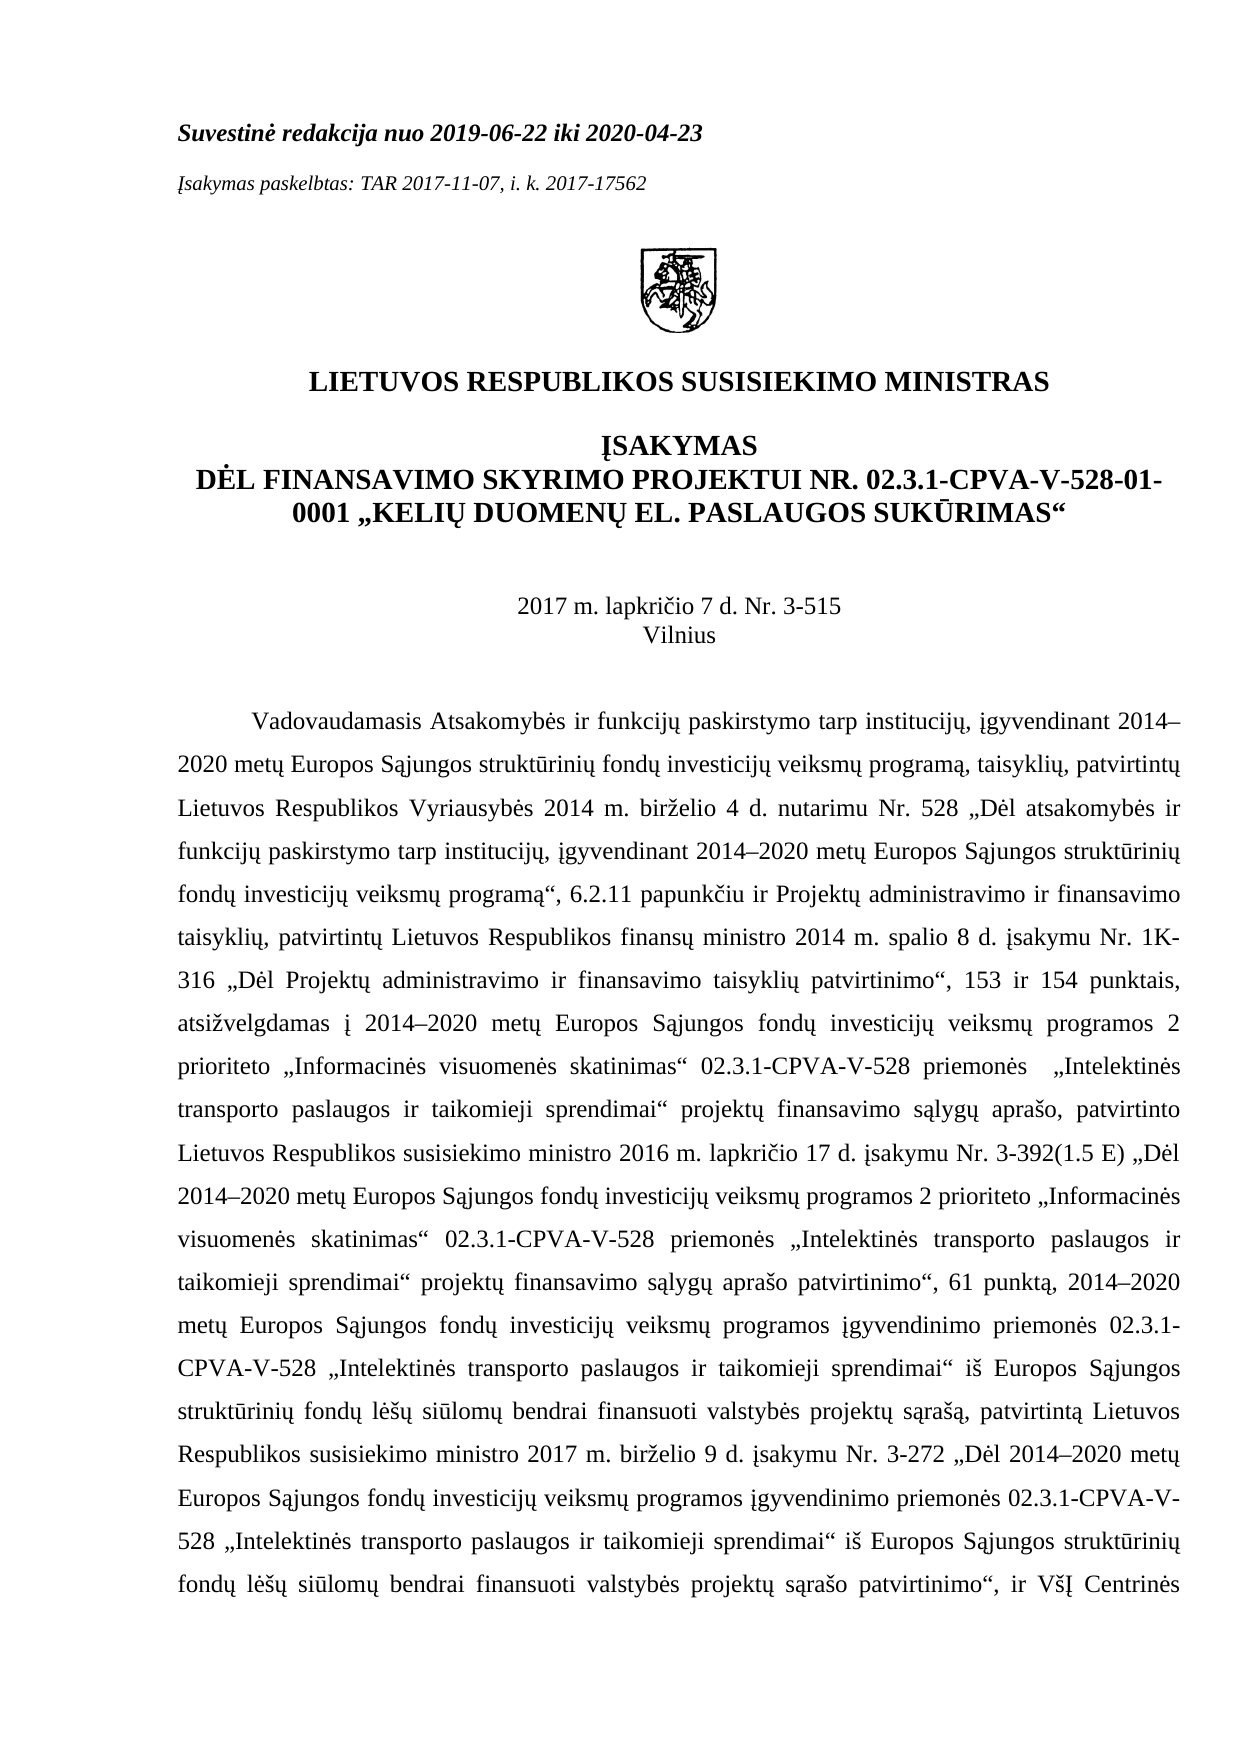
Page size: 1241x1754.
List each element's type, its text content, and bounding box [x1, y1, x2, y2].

text LIETUVOS RESPUBLIKOS SUSISIEKIMO MINISTRAS [177, 364, 1181, 397]
text Suvestinė redakcija nuo 2019-06-22 iki 2020-04-23 [177, 118, 1181, 147]
text Vilnius [177, 620, 1181, 649]
text Įsakymas paskelbtas: TAR 2017-11-07, i. k. 2017-17562 [177, 171, 1181, 195]
text DĖL FINANSAVIMO SKYRIMO PROJEKTUI NR. 02.3.1-CPVA-V-528-01-0001 „KELIŲ DUOMENŲ EL. PASLAUGOS SUKŪRIMAS“ [177, 462, 1181, 529]
text Vadovaudamasis Atsakomybės ir funkcijų paskirstymo tarp institucijų, įgyvendinant 2014–2020 metų Europos Sąjungos struktūrinių fondų investicijų veiksmų programą, taisyklių, patvirtintų Lietuvos Respublikos Vyriausybės 2014 m. birželio 4 d. nutarimu Nr. 528 „Dėl atsakomybės ir funkcijų paskirstymo tarp institucijų, įgyvendinant 2014–2020 metų Europos Sąjungos struktūrinių fondų investicijų veiksmų programą“, 6.2.11 papunkčiu ir Projektų administravimo ir finansavimo taisyklių, patvirtintų Lietuvos Respublikos finansų ministro 2014 m. spalio 8 d. įsakymu Nr. 1K-316 „Dėl Projektų administravimo ir finansavimo taisyklių patvirtinimo“, 153 ir 154 punktais, atsižvelgdamas į 2014–2020 metų Europos Sąjungos fondų investicijų veiksmų programos 2 prioriteto „Informacinės visuomenės skatinimas“ 02.3.1-CPVA-V-528 priemonės „Intelektinės transporto paslaugos ir taikomieji sprendimai“ projektų finansavimo sąlygų aprašo, patvirtinto Lietuvos Respublikos susisiekimo ministro 2016 m. lapkričio 17 d. įsakymu Nr. 3-392(1.5 E) „Dėl 2014–2020 metų Europos Sąjungos fondų investicijų veiksmų programos 2 prioriteto „Informacinės visuomenės skatinimas“ 02.3.1-CPVA-V-528 priemonės „Intelektinės transporto paslaugos ir taikomieji sprendimai“ projektų finansavimo sąlygų aprašo patvirtinimo“, 61 punktą, 2014–2020 metų Europos Sąjungos fondų investicijų veiksmų programos įgyvendinimo priemonės 02.3.1-CPVA-V-528 „Intelektinės transporto paslaugos ir taikomieji sprendimai“ iš Europos Sąjungos struktūrinių fondų lėšų siūlomų bendrai finansuoti valstybės projektų sąrašą, patvirtintą Lietuvos Respublikos susisiekimo ministro 2017 m. birželio 9 d. įsakymu Nr. 3-272 „Dėl 2014–2020 metų Europos Sąjungos fondų investicijų veiksmų programos įgyvendinimo priemonės 02.3.1-CPVA-V-528 „Intelektinės transporto paslaugos ir taikomieji sprendimai“ iš Europos Sąjungos struktūrinių fondų lėšų siūlomų bendrai finansuoti valstybės projektų sąrašo patvirtinimo“, ir VšĮ Centrinės [177, 706, 1181, 1598]
text 2017 m. lapkričio 7 d. Nr. 3-515 [177, 591, 1181, 620]
text ĮSAKYMAS [177, 428, 1181, 462]
